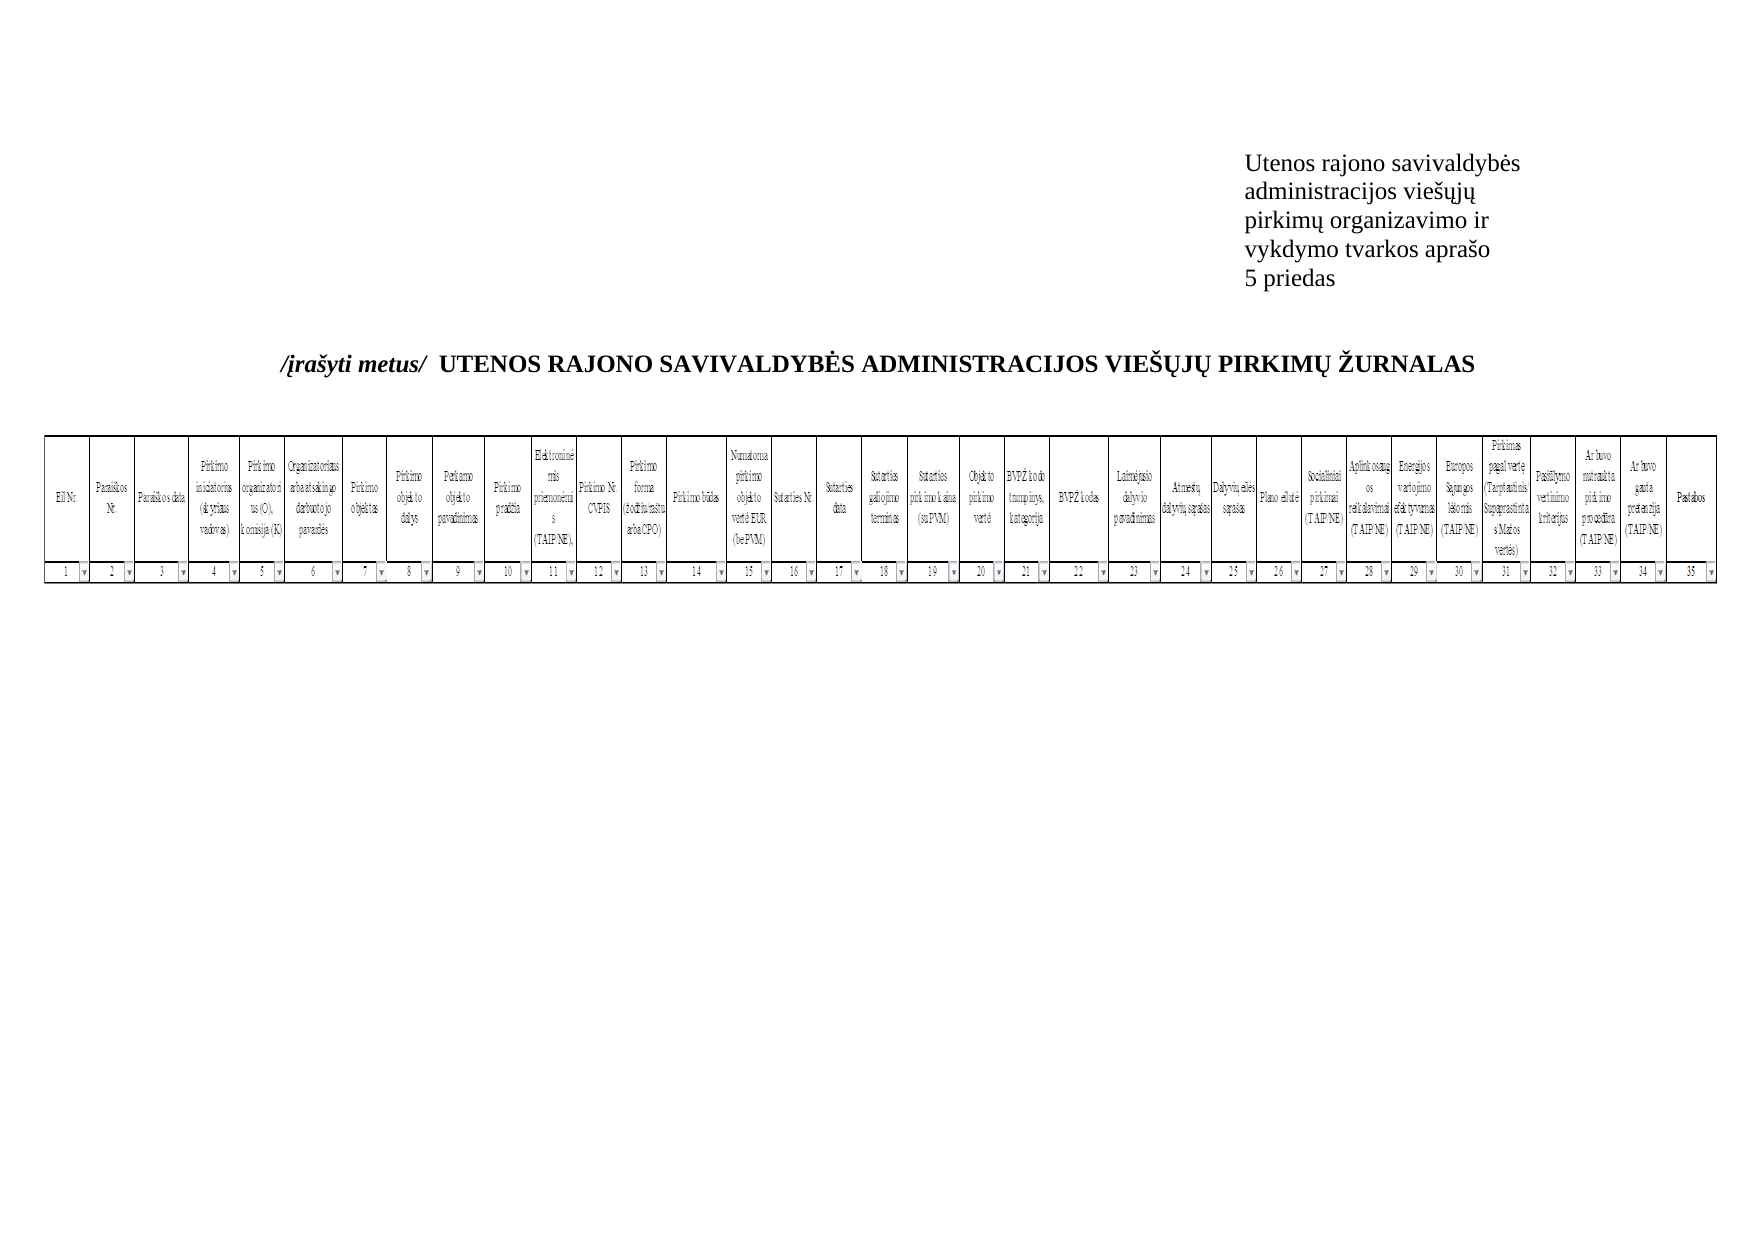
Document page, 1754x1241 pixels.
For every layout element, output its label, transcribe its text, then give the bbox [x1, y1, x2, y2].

text pirkimų organizavimo ir [1169, 205, 1713, 234]
text Utenos rajono savivaldybės [1169, 148, 1713, 176]
text administracijos viešųjų [1169, 176, 1713, 205]
text vykdymo tvarkos aprašo [1244, 234, 1713, 263]
text 5 priedas [44, 263, 1713, 291]
text /įrašyti metus/ UTENOS RAJONO SAVIVALDYBĖS ADMINISTRACIJOS VIEŠŲJŲ PIRKIMŲ ŽURNALAS [44, 349, 1713, 378]
